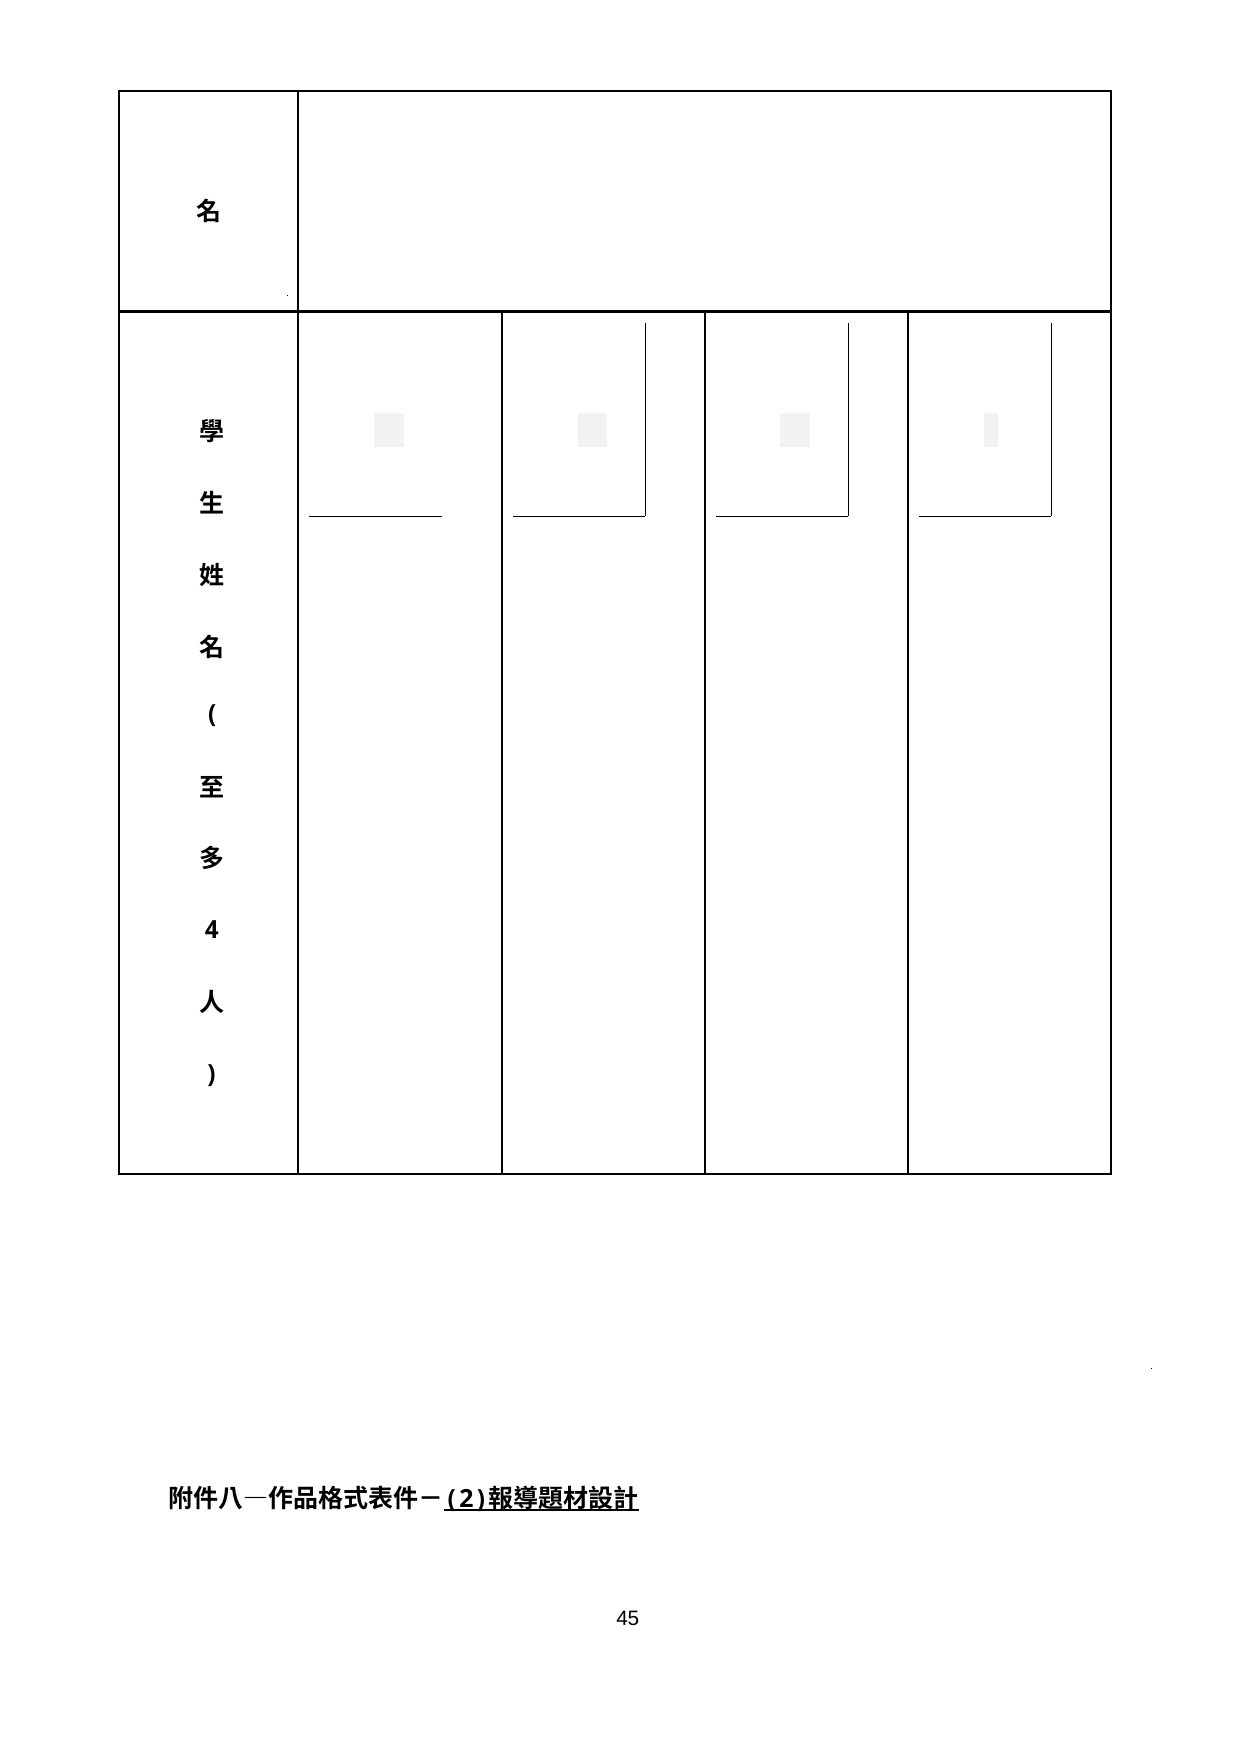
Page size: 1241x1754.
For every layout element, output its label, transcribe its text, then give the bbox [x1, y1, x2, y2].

table_cell [299, 313, 501, 1173]
table_cell [706, 313, 907, 1173]
text 附件八—作品格式表件－(2)報導題材設計 [105, 1391, 1131, 1582]
table_cell [503, 313, 704, 1173]
table_cell [299, 92, 1110, 310]
table_cell [909, 313, 1110, 1173]
table_cell 名 [120, 92, 297, 310]
table_cell 學生姓名 (至多4人) [120, 313, 297, 1173]
